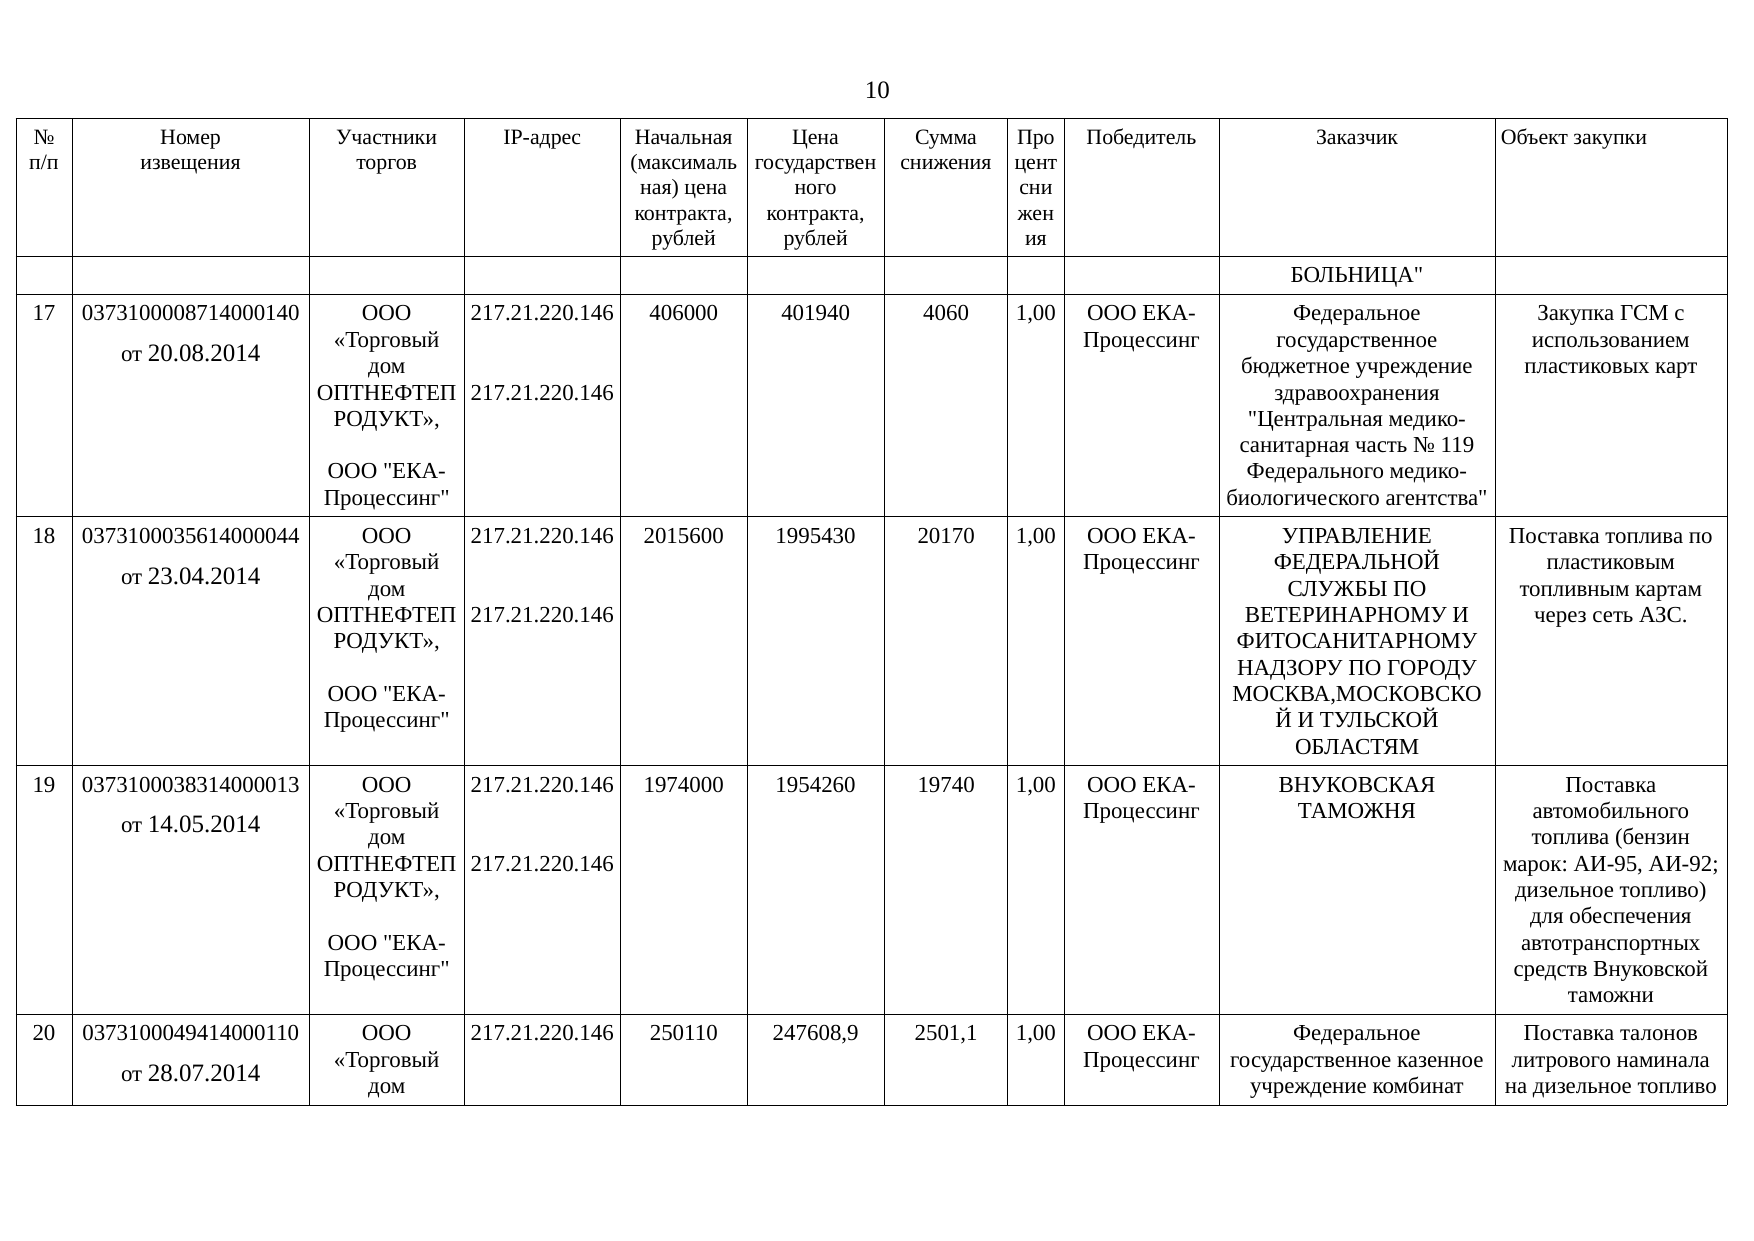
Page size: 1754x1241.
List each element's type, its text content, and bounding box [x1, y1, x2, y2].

table_cell ООО «Торговый дом ОПТНЕФТЕПРОДУКТ», ООО "ЕКА-Процессинг" [310, 295, 464, 516]
table_header Сумма снижения [885, 119, 1007, 256]
table_cell [310, 257, 464, 294]
table_cell Федеральное государственное казенное учреждение комбинат [1220, 1015, 1495, 1105]
table_cell 0373100035614000044 от 23.04.2014 [73, 517, 309, 765]
table_cell Федеральное государственное бюджетное учреждение здравоохранения "Центральная медико-санитарная часть № 119 Федерального медико-биологического агентства" [1220, 295, 1495, 516]
table_cell Закупка ГСМ с использованием пластиковых карт [1496, 295, 1727, 516]
table_cell 0373100038314000013 от 14.05.2014 [73, 766, 309, 1013]
table_cell 406000 [621, 295, 747, 516]
table_header Цена государственного контракта, рублей [748, 119, 884, 256]
table_cell ООО «Торговый дом ОПТНЕФТЕПРОДУКТ», ООО "ЕКА-Процессинг" [310, 766, 464, 1013]
table_cell [885, 257, 1007, 294]
table_cell ООО «Торговый дом ОПТНЕФТЕПРОДУКТ», ООО "ЕКА-Процессинг" [310, 517, 464, 765]
table_cell 20 [17, 1015, 72, 1105]
table_cell 217.21.220.146 217.21.220.146 [465, 295, 620, 516]
table_header Заказчик [1220, 119, 1495, 256]
table_cell ООО «Торговый дом [310, 1015, 464, 1105]
table_cell 19740 [885, 766, 1007, 1013]
table_cell 217.21.220.146 [465, 1015, 620, 1105]
table_cell 1,00 [1008, 295, 1064, 516]
table_header Процент снижения [1008, 119, 1064, 256]
table_cell 1954260 [748, 766, 884, 1013]
table_header Объект закупки [1496, 119, 1727, 256]
table_cell 2501,1 [885, 1015, 1007, 1105]
table_header Участники торгов [310, 119, 464, 256]
table_cell [73, 257, 309, 294]
table_cell 20170 [885, 517, 1007, 765]
table_cell БОЛЬНИЦА" [1220, 257, 1495, 294]
table_cell 1,00 [1008, 1015, 1064, 1105]
table_cell 217.21.220.146 217.21.220.146 [465, 766, 620, 1013]
table_cell 1974000 [621, 766, 747, 1013]
table_cell ООО ЕКА- Процессинг [1065, 766, 1219, 1013]
table_cell 1,00 [1008, 517, 1064, 765]
table_cell 18 [17, 517, 72, 765]
table_cell [17, 257, 72, 294]
table_cell [465, 257, 620, 294]
table_cell 250110 [621, 1015, 747, 1105]
table_cell 19 [17, 766, 72, 1013]
table_cell [1065, 257, 1219, 294]
table_cell ВНУКОВСКАЯ ТАМОЖНЯ [1220, 766, 1495, 1013]
table_header Победитель [1065, 119, 1219, 256]
table_cell Поставка топлива по пластиковым топливным картам через сеть АЗС. [1496, 517, 1727, 765]
table_cell Поставка автомобильного топлива (бензин марок: АИ-95, АИ-92; дизельное топливо) для обеспечения автотранспортных средств Внуковской таможни [1496, 766, 1727, 1013]
table_cell [748, 257, 884, 294]
table_header № п/п [17, 119, 72, 256]
table_cell ООО ЕКА- Процессинг [1065, 1015, 1219, 1105]
table_cell 0373100008714000140 от 20.08.2014 [73, 295, 309, 516]
table_cell 1995430 [748, 517, 884, 765]
table_cell ООО ЕКА- Процессинг [1065, 295, 1219, 516]
table_cell 0373100049414000110 от 28.07.2014 [73, 1015, 309, 1105]
table_cell 1,00 [1008, 766, 1064, 1013]
table_cell [621, 257, 747, 294]
table_cell 4060 [885, 295, 1007, 516]
table_cell УПРАВЛЕНИЕ ФЕДЕРАЛЬНОЙ СЛУЖБЫ ПО ВЕТЕРИНАРНОМУ И ФИТОСАНИТАРНОМУ НАДЗОРУ ПО ГОРОДУ МОСКВА,МОСКОВСКОЙ И ТУЛЬСКОЙ ОБЛАСТЯМ [1220, 517, 1495, 765]
table_cell 217.21.220.146 217.21.220.146 [465, 517, 620, 765]
table_cell [1008, 257, 1064, 294]
table_cell 17 [17, 295, 72, 516]
table_cell Поставка талонов литрового наминала на дизельное топливо [1496, 1015, 1727, 1105]
table_header IP-адрес [465, 119, 620, 256]
table_cell [1496, 257, 1727, 294]
table_cell 2015600 [621, 517, 747, 765]
table_cell 247608,9 [748, 1015, 884, 1105]
table_header Начальная (максимальная) цена контракта, рублей [621, 119, 747, 256]
table_header Номер извещения [73, 119, 309, 256]
table_cell ООО ЕКА- Процессинг [1065, 517, 1219, 765]
table_cell 401940 [748, 295, 884, 516]
